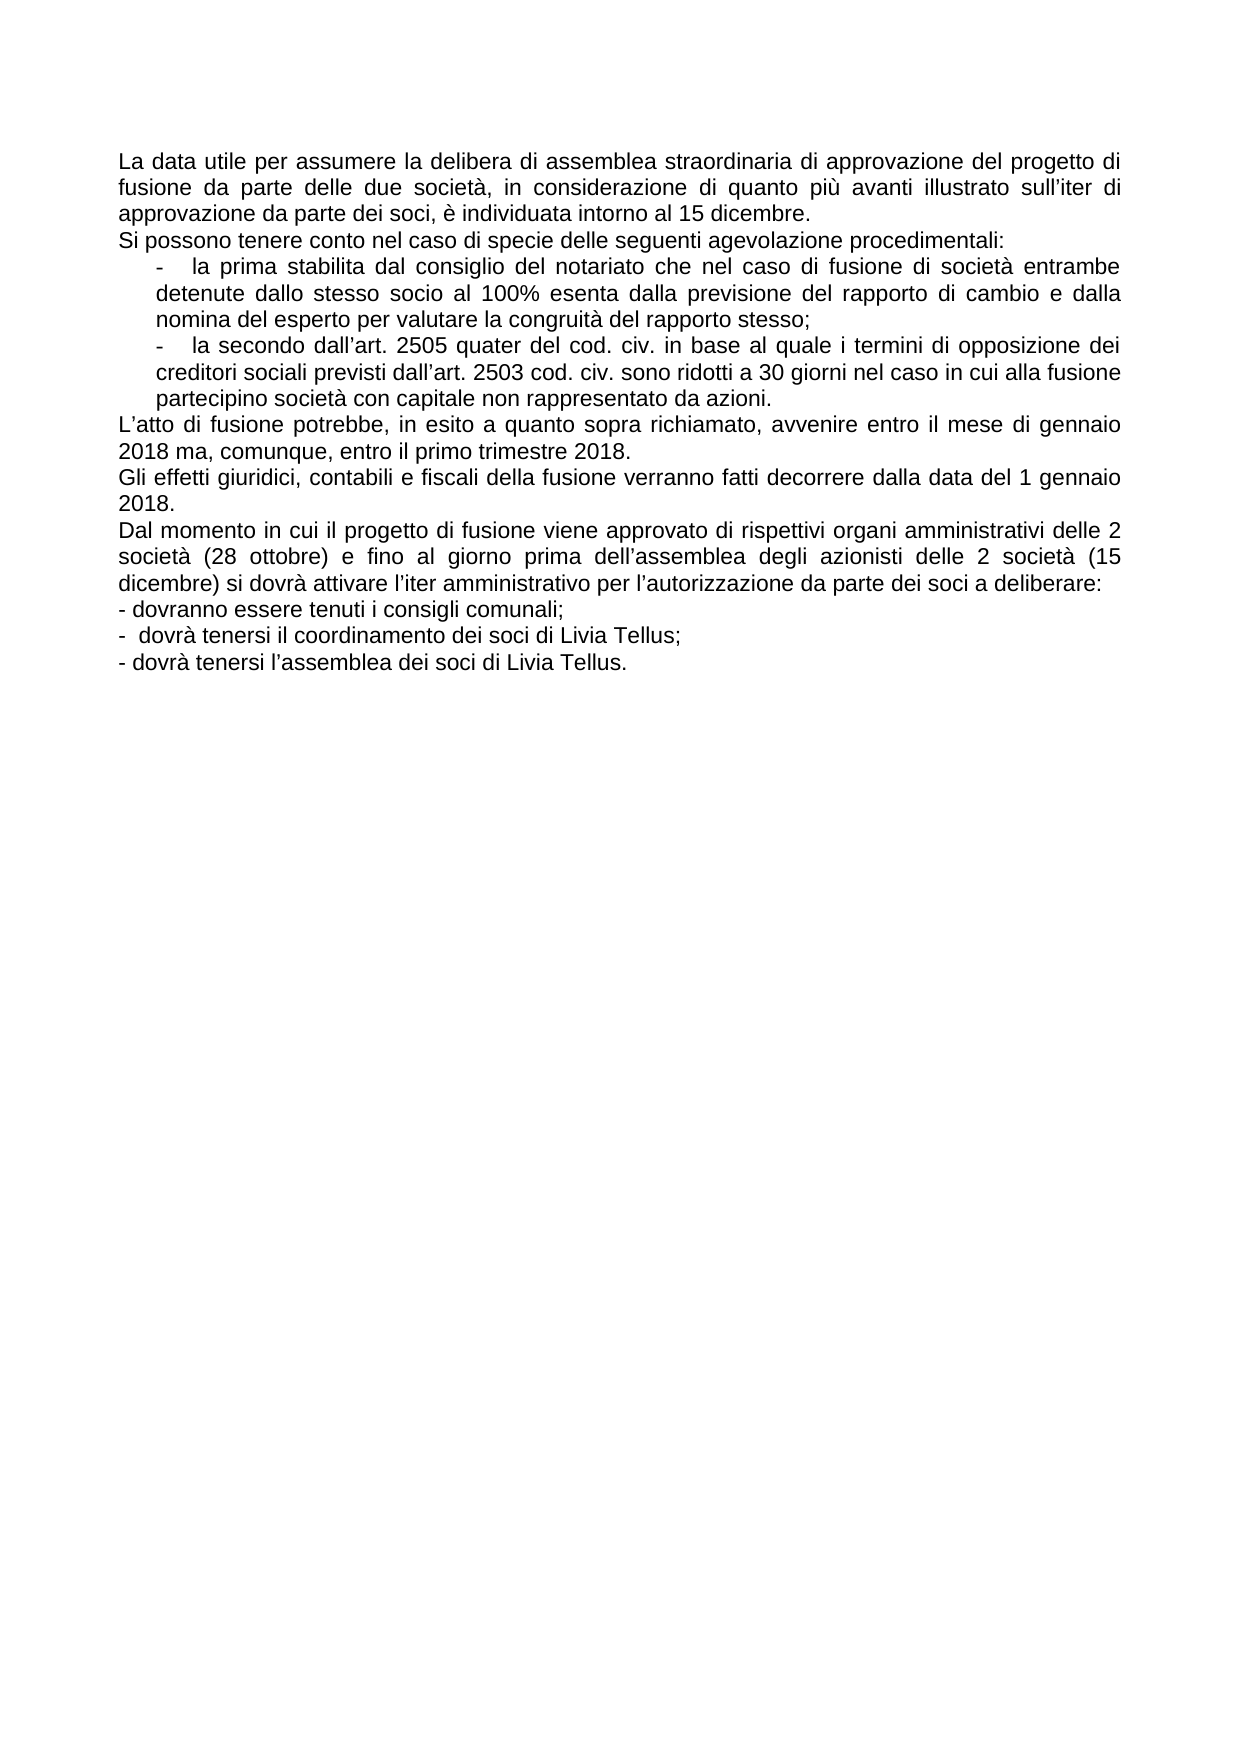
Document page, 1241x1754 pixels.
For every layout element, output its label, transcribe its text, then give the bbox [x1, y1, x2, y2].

list la prima stabilita dal consiglio del notariato che nel caso di fusione di società entrambe detenute dallo stesso socio al 100% esenta dalla previsione del rapporto di cambio e dalla nomina del esperto per valutare la congruità del rapporto stesso; [156, 253, 1122, 332]
text La data utile per assumere la delibera di assemblea straordinaria di approvazione del progetto di fusione da parte delle due società, in considerazione di quanto più avanti illustrato sull’iter di approvazione da parte dei soci, è individuata intorno al 15 dicembre. [118, 148, 1122, 227]
text Dal momento in cui il progetto di fusione viene approvato di rispettivi organi amministrativi delle 2 società (28 ottobre) e fino al giorno prima dell’assemblea degli azionisti delle 2 società (15 dicembre) si dovrà attivare l’iter amministrativo per l’autorizzazione da parte dei soci a deliberare: [118, 517, 1122, 596]
text Si possono tenere conto nel caso di specie delle seguenti agevolazione procedimentali: [118, 227, 1122, 253]
text Gli effetti giuridici, contabili e fiscali della fusione verranno fatti decorrere dalla data del 1 gennaio 2018. [118, 464, 1122, 517]
text - dovrà tenersi l’assemblea dei soci di Livia Tellus. [118, 648, 1122, 675]
list la secondo dall’art. 2505 quater del cod. civ. in base al quale i termini di opposizione dei creditori sociali previsti dall’art. 2503 cod. civ. sono ridotti a 30 giorni nel caso in cui alla fusione partecipino società con capitale non rappresentato da azioni. [156, 332, 1122, 411]
text L’atto di fusione potrebbe, in esito a quanto sopra richiamato, avvenire entro il mese di gennaio 2018 ma, comunque, entro il primo trimestre 2018. [118, 411, 1122, 464]
text - dovrà tenersi il coordinamento dei soci di Livia Tellus; [118, 622, 1122, 648]
text - dovranno essere tenuti i consigli comunali; [118, 596, 1122, 622]
